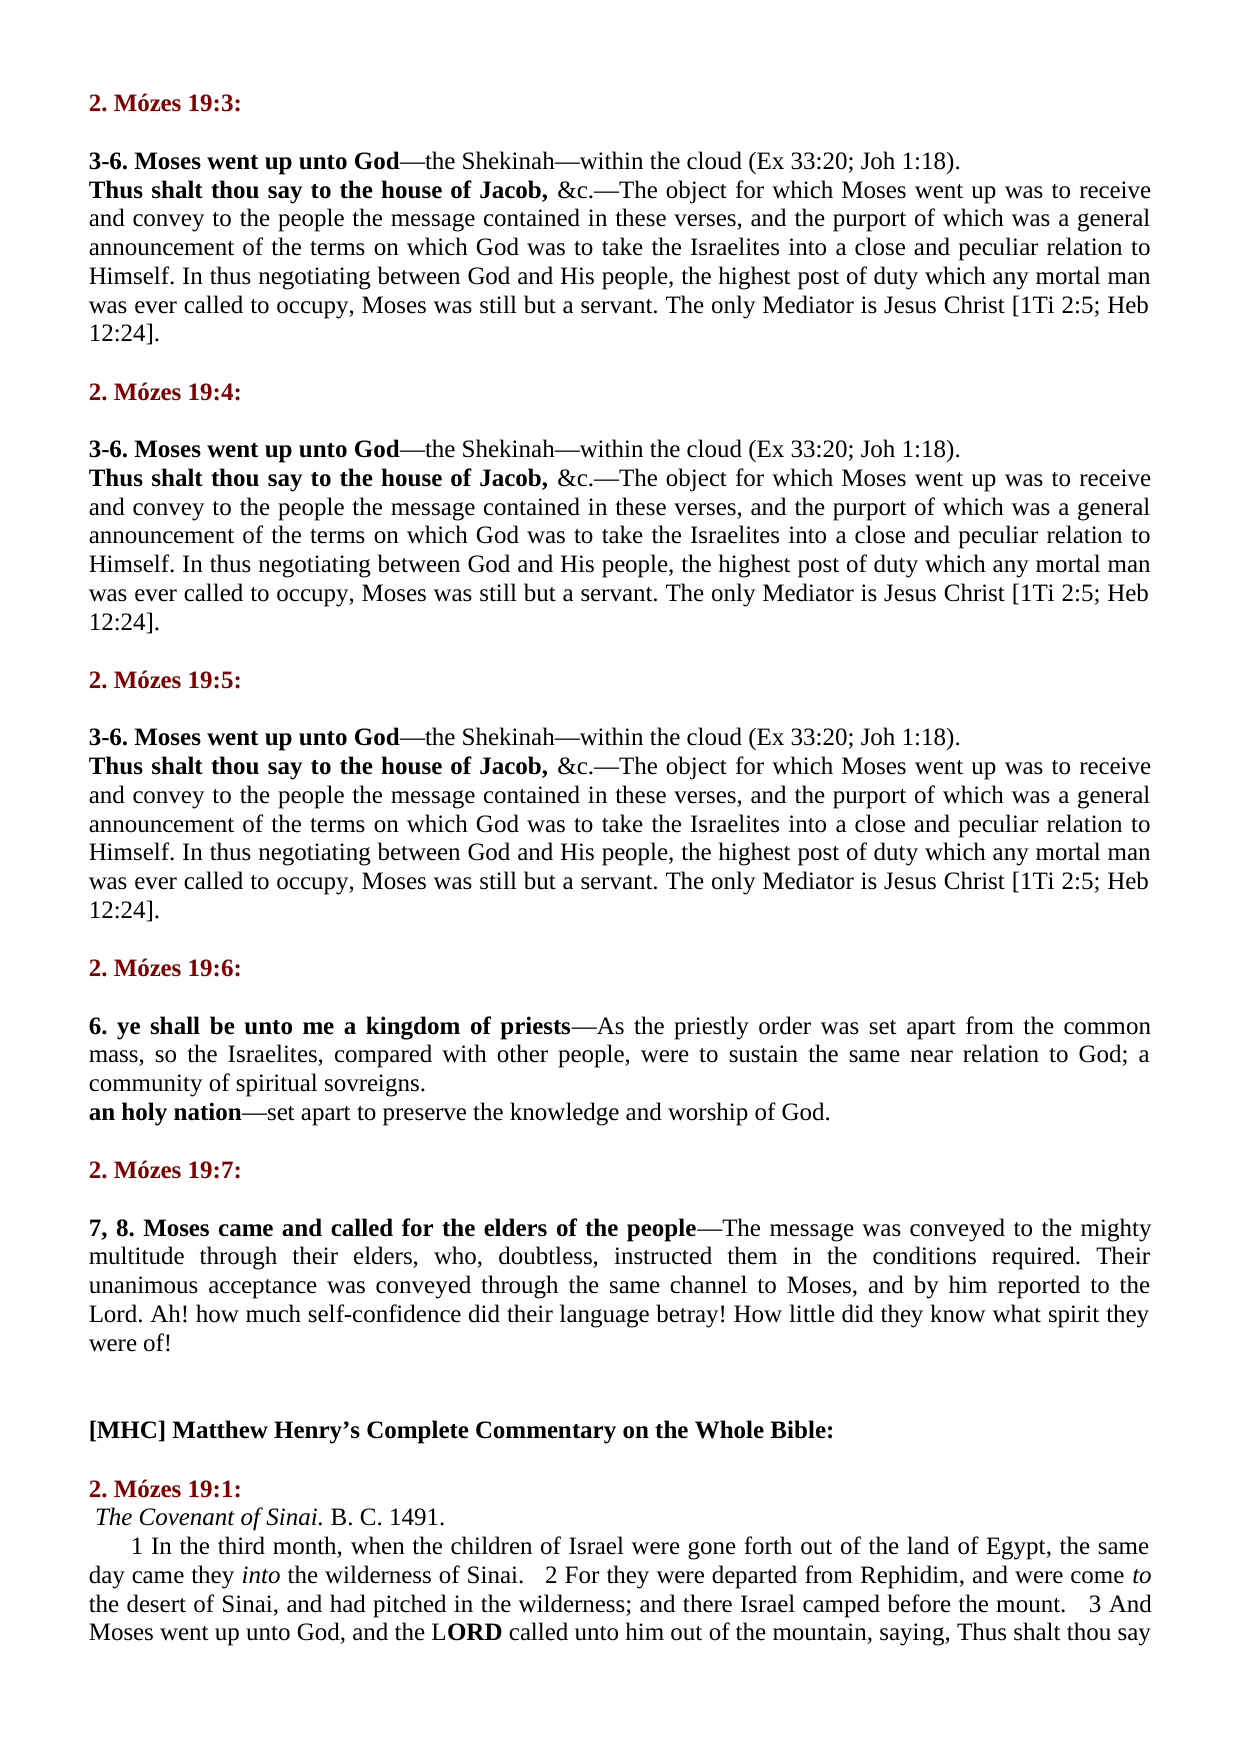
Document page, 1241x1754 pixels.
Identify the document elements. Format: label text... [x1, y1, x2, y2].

text 3-6. Moses went up unto God—the Shekinah—within the cloud (Ex 33:20; Joh 1:18). Thus shalt thou say to the house of Jacob, &c.—The object for which Moses went up was to receive and convey to the people the message contained in these verses, and the purport of which was a general announcement of the terms on which God was to take the Israelites into a close and peculiar relation to Himself. In thus negotiating between God and His people, the highest post of duty which any mortal man was ever called to occupy, Moses was still but a servant. The only Mediator is Jesus Christ [1Ti 2:5; Heb 12:24]. [88, 722, 1152, 924]
text 2. Mózes 19:5: [88, 665, 1152, 694]
text The Covenant of Sinai. B. C. 1491. [88, 1502, 1152, 1531]
text [MHC] Matthew Henry’s Complete Commentary on the Whole Bible: [88, 1416, 1152, 1444]
text 3-6. Moses went up unto God—the Shekinah—within the cloud (Ex 33:20; Joh 1:18). Thus shalt thou say to the house of Jacob, &c.—The object for which Moses went up was to receive and convey to the people the message contained in these verses, and the purport of which was a general announcement of the terms on which God was to take the Israelites into a close and peculiar relation to Himself. In thus negotiating between God and His people, the highest post of duty which any mortal man was ever called to occupy, Moses was still but a servant. The only Mediator is Jesus Christ [1Ti 2:5; Heb 12:24]. [88, 146, 1152, 347]
text 2. Mózes 19:6: [88, 953, 1152, 982]
text 2. Mózes 19:3: [88, 88, 1152, 117]
text 3-6. Moses went up unto God—the Shekinah—within the cloud (Ex 33:20; Joh 1:18). Thus shalt thou say to the house of Jacob, &c.—The object for which Moses went up was to receive and convey to the people the message contained in these verses, and the purport of which was a general announcement of the terms on which God was to take the Israelites into a close and peculiar relation to Himself. In thus negotiating between God and His people, the highest post of duty which any mortal man was ever called to occupy, Moses was still but a servant. The only Mediator is Jesus Christ [1Ti 2:5; Heb 12:24]. [88, 434, 1152, 636]
text 2. Mózes 19:4: [88, 377, 1152, 406]
text 2. Mózes 19:1: [88, 1474, 1152, 1502]
text 7, 8. Moses came and called for the elders of the people—The message was conveyed to the mighty multitude through their elders, who, doubtless, instructed them in the conditions required. Their unanimous acceptance was conveyed through the same channel to Moses, and by him reported to the Lord. Ah! how much self-confidence did their language betray! How little did they know what spirit they were of! [88, 1213, 1152, 1356]
text 2. Mózes 19:7: [88, 1155, 1152, 1184]
text 6. ye shall be unto me a kingdom of priests—As the priestly order was set apart from the common mass, so the Israelites, compared with other people, were to sustain the same near relation to God; a community of spiritual sovreigns. an holy nation—set apart to preserve the knowledge and worship of God. [88, 1011, 1152, 1126]
text 1 In the third month, when the children of Israel were gone forth out of the land of Egypt, the same day came they into the wilderness of Sinai. 2 For they were departed from Rephidim, and were come to the desert of Sinai, and had pitched in the wilderness; and there Israel camped before the mount. 3 And Moses went up unto God, and the LORD called unto him out of the mountain, saying, Thus shalt thou say [88, 1531, 1152, 1646]
